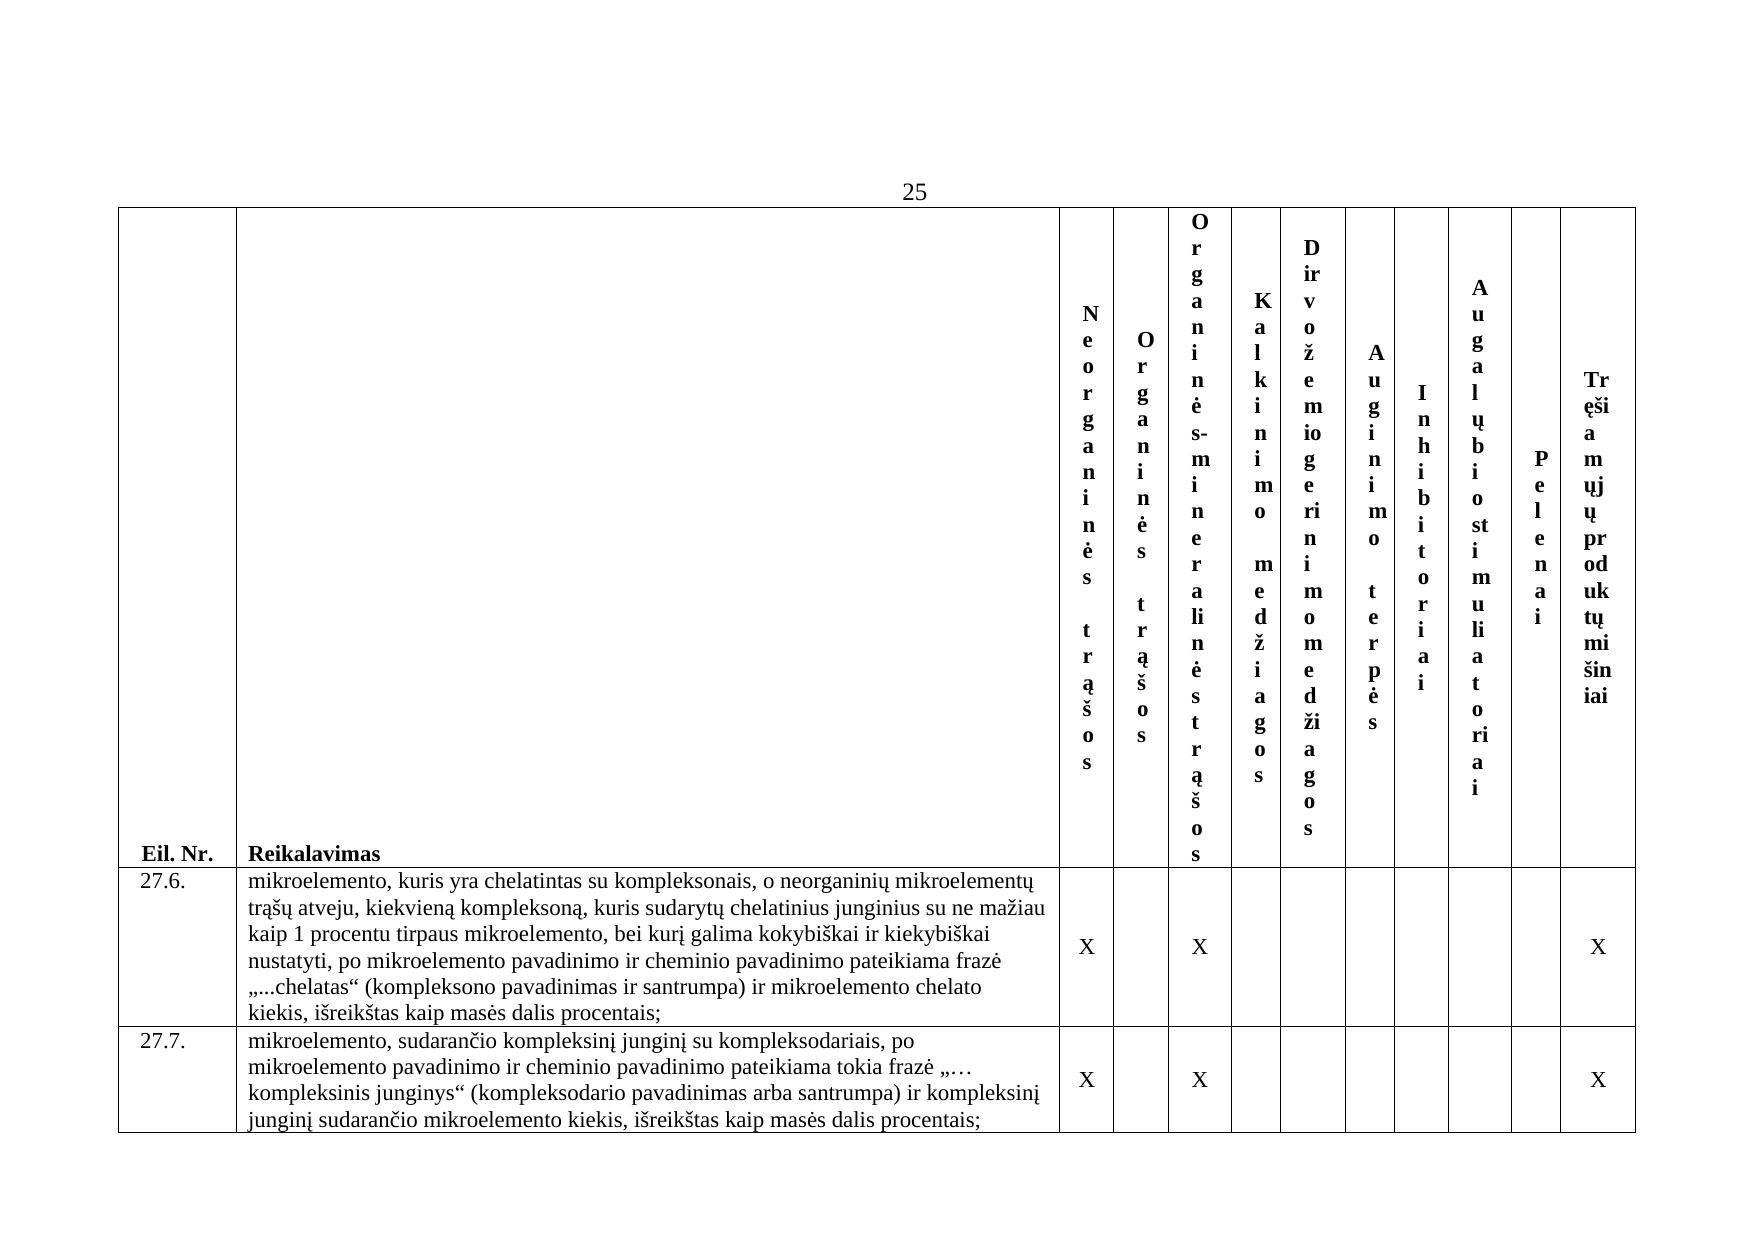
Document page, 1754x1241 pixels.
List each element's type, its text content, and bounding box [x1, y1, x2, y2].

table_cell X [1561, 1027, 1635, 1132]
table_header Tręšiamųjų produktų mišiniai [1561, 208, 1635, 867]
table_cell [1395, 868, 1448, 1026]
table_cell [1512, 1027, 1560, 1132]
table_header Organinės-mineralinės trąšos [1169, 208, 1231, 867]
table_cell mikroelemento, sudarančio kompleksinį junginį su kompleksodariais, po mikroelemento pavadinimo ir cheminio pavadinimo pateikiama tokia frazė „…kompleksinis junginys“ (kompleksodario pavadinimas arba santrumpa) ir kompleksinį junginį sudarančio mikroelemento kiekis, išreikštas kaip masės dalis procentais; [237, 1027, 1059, 1132]
table_cell [1512, 868, 1560, 1026]
table_cell [1232, 868, 1280, 1026]
table_cell [1346, 868, 1394, 1026]
table_cell [1114, 1027, 1168, 1132]
table_cell [1449, 868, 1511, 1026]
table_cell 27.6. [119, 868, 236, 1026]
table_header Organinės trąšos [1114, 208, 1168, 867]
table_header Pelenai [1512, 208, 1560, 867]
table_cell [1232, 1027, 1280, 1132]
table_cell [1281, 868, 1345, 1026]
table_cell [1114, 868, 1168, 1026]
table_header Kalkinimo medžiagos [1232, 208, 1280, 867]
table_cell [1395, 1027, 1448, 1132]
table_header Eil. Nr. [119, 208, 236, 867]
table_cell 27.7. [119, 1027, 236, 1132]
table_cell [1449, 1027, 1511, 1132]
table_cell X [1169, 868, 1231, 1026]
table_cell X [1169, 1027, 1231, 1132]
table_header Inhibitoriai [1395, 208, 1448, 867]
table_header Neorganinės trąšos [1060, 208, 1113, 867]
table_header Augalų biostimuliatoriai [1449, 208, 1511, 867]
table_cell X [1060, 868, 1113, 1026]
table_cell [1281, 1027, 1345, 1132]
table_cell X [1060, 1027, 1113, 1132]
table_header Auginimo terpės [1346, 208, 1394, 867]
table_header Dirvožemio gerinimo medžiagos [1281, 208, 1345, 867]
table_cell X [1561, 868, 1635, 1026]
table_cell mikroelemento, kuris yra chelatintas su kompleksonais, o neorganinių mikroelementų trąšų atveju, kiekvieną kompleksoną, kuris sudarytų chelatinius junginius su ne mažiau kaip 1 procentu tirpaus mikroelemento, bei kurį galima kokybiškai ir kiekybiškai nustatyti, po mikroelemento pavadinimo ir cheminio pavadinimo pateikiama frazė „...chelatas“ (kompleksono pavadinimas ir santrumpa) ir mikroelemento chelato kiekis, išreikštas kaip masės dalis procentais; [237, 868, 1059, 1026]
table_cell [1346, 1027, 1394, 1132]
table_header Reikalavimas [237, 208, 1059, 867]
